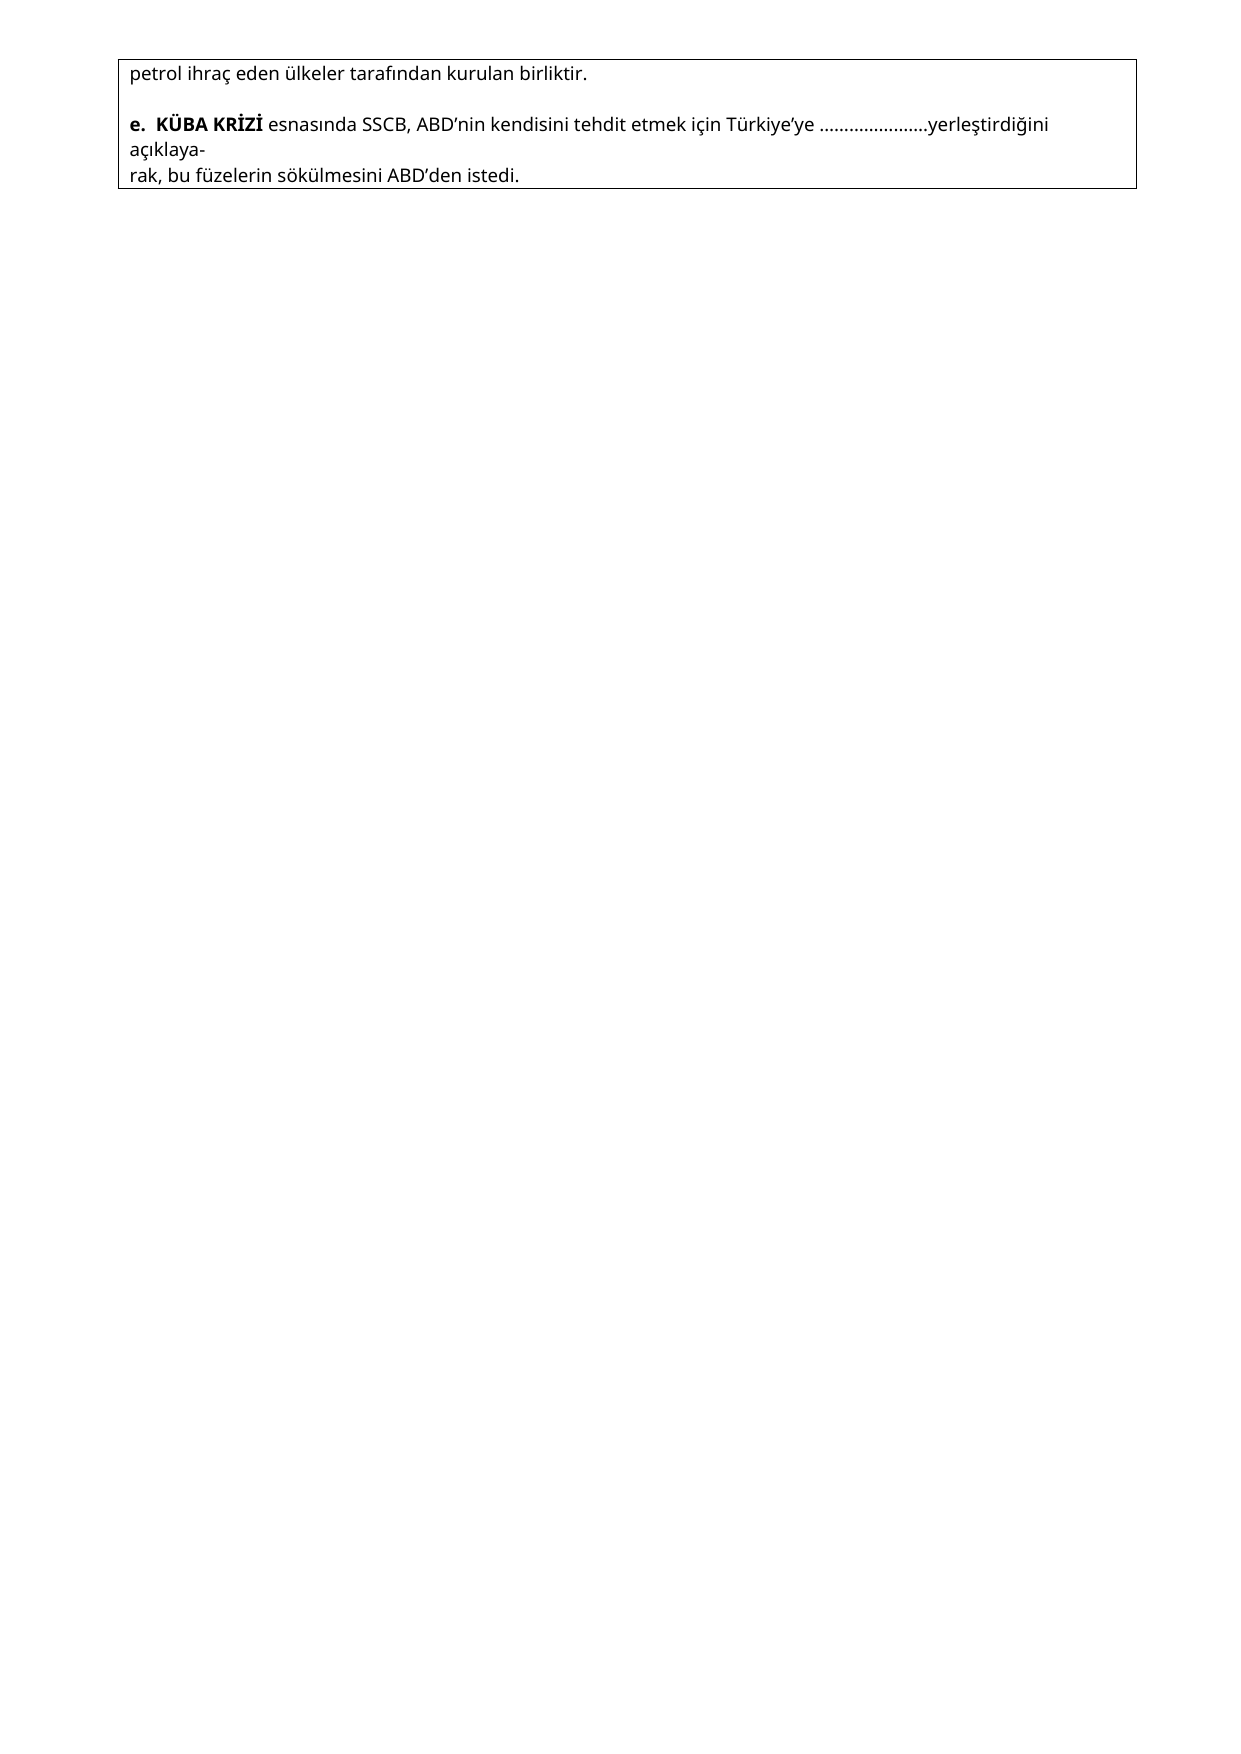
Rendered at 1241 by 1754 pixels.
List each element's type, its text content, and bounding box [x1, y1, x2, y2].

table_cell petrol ihraç eden ülkeler tarafından kurulan birliktir. e. KÜBA KRİZİ esnasında SSCB, ABD’nin kendisini tehdit etmek için Türkiye’ye ………………….yerleştirdiğini açıklaya- rak, bu füzelerin sökülmesini ABD’den istedi. [119, 60, 1136, 188]
